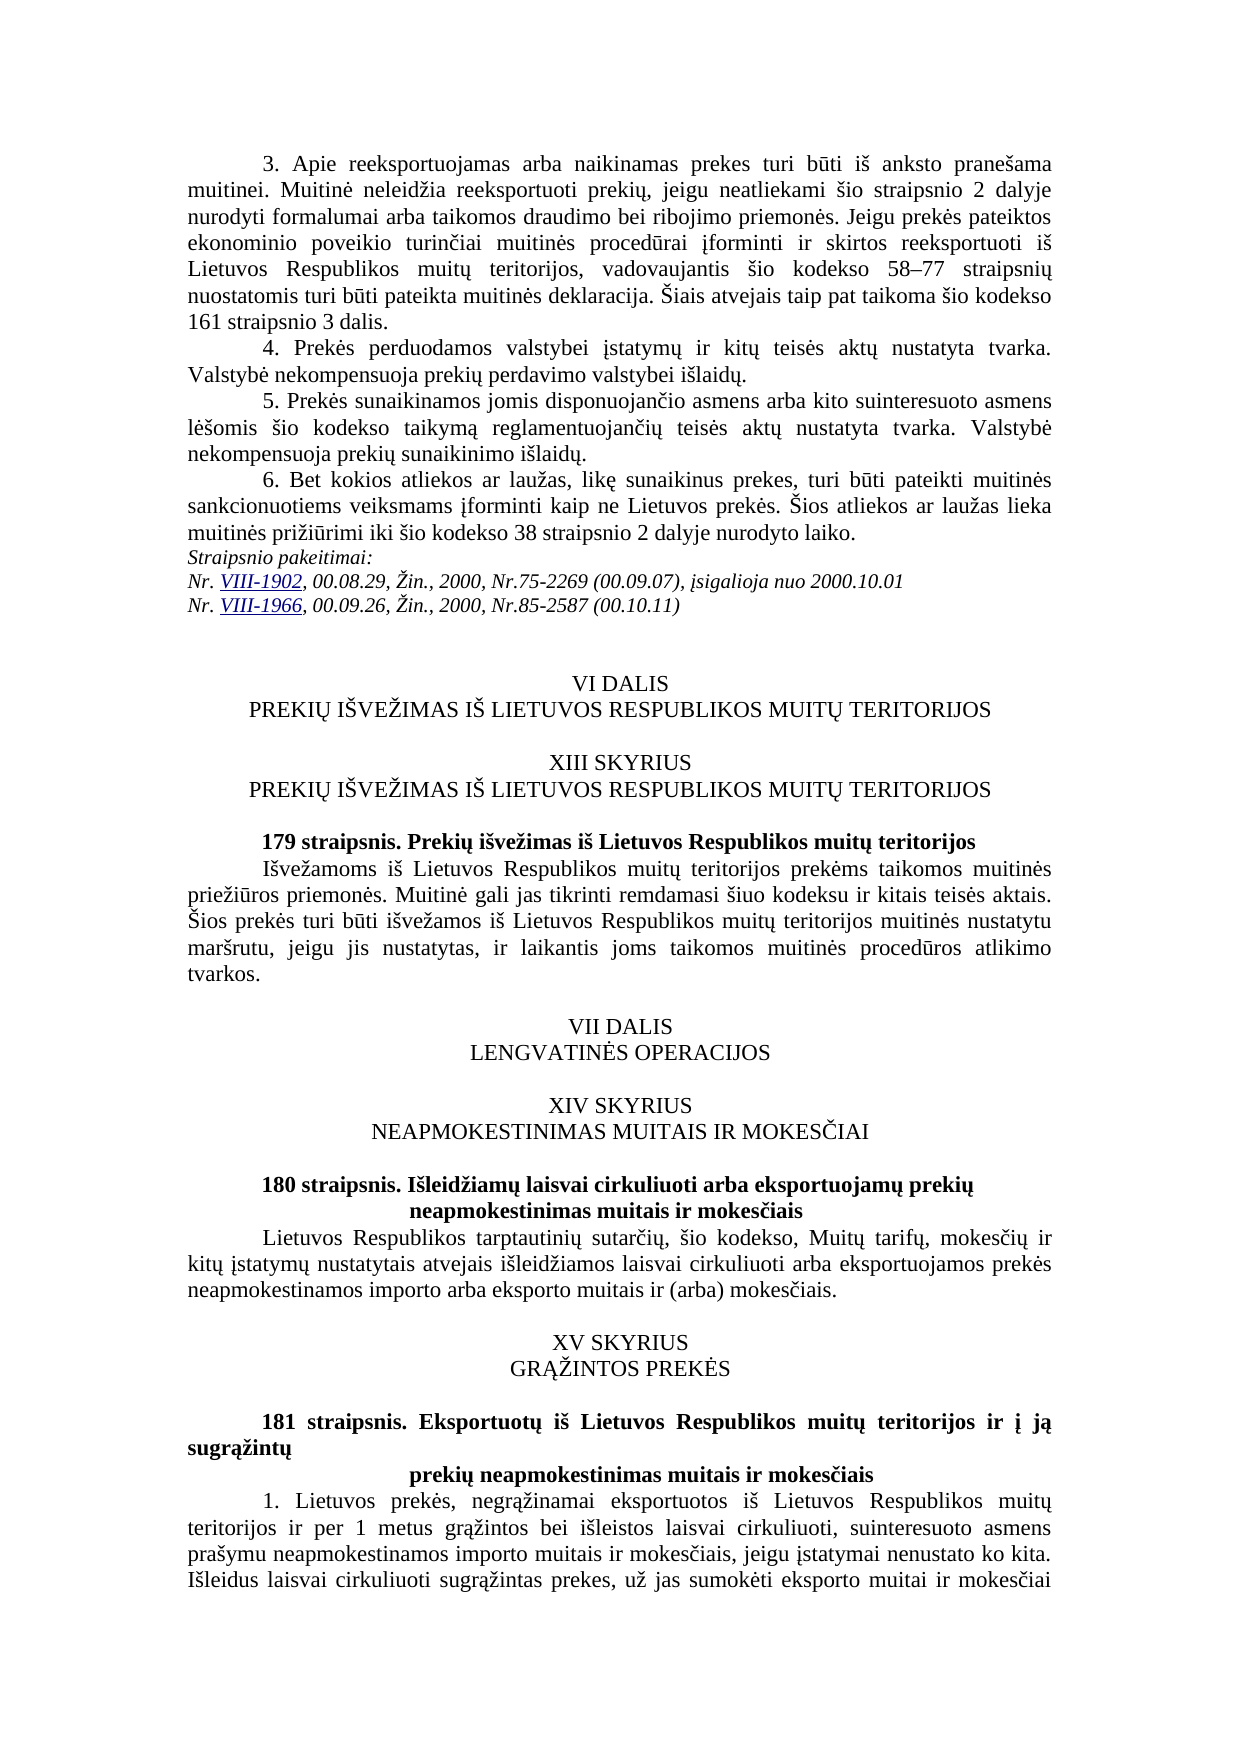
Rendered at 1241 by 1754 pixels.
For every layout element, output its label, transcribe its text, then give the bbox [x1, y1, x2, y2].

text 3. Apie reeksportuojamas arba naikinamas prekes turi būti iš anksto pranešama muitinei. Muitinė neleidžia reeksportuoti prekių, jeigu neatliekami šio straipsnio 2 dalyje nurodyti formalumai arba taikomos draudimo bei ribojimo priemonės. Jeigu prekės pateiktos ekonominio poveikio turinčiai muitinės procedūrai įforminti ir skirtos reeksportuoti iš Lietuvos Respublikos muitų teritorijos, vadovaujantis šio kodekso 58–77 straipsnių nuostatomis turi būti pateikta muitinės deklaracija. Šiais atvejais taip pat taikoma šio kodekso 161 straipsnio 3 dalis. [187, 150, 1053, 334]
text neapmokestinimas muitais ir mokesčiais [187, 1197, 1053, 1224]
text LENGVATINĖS OPERACIJOS [187, 1039, 1053, 1066]
text 179 straipsnis. Prekių išvežimas iš Lietuvos Respublikos muitų teritorijos [187, 828, 1053, 855]
text XIII SKYRIUS [187, 749, 1053, 776]
text 5. Prekės sunaikinamos jomis disponuojančio asmens arba kito suinteresuoto asmens lėšomis šio kodekso taikymą reglamentuojančių teisės aktų nustatyta tvarka. Valstybė nekompensuoja prekių sunaikinimo išlaidų. [187, 387, 1053, 466]
text Išvežamoms iš Lietuvos Respublikos muitų teritorijos prekėms taikomos muitinės priežiūros priemonės. Muitinė gali jas tikrinti remdamasi šiuo kodeksu ir kitais teisės aktais. Šios prekės turi būti išvežamos iš Lietuvos Respublikos muitų teritorijos muitinės nustatytu maršrutu, jeigu jis nustatytas, ir laikantis joms taikomos muitinės procedūros atlikimo tvarkos. [187, 855, 1053, 986]
text 180 straipsnis. Išleidžiamų laisvai cirkuliuoti arba eksportuojamų prekių [187, 1171, 1053, 1197]
text 4. Prekės perduodamos valstybei įstatymų ir kitų teisės aktų nustatyta tvarka. Valstybė nekompensuoja prekių perdavimo valstybei išlaidų. [187, 334, 1053, 387]
text GRĄŽINTOS PREKĖS [187, 1355, 1053, 1382]
text Nr. VIII-1966, 00.09.26, Žin., 2000, Nr.85-2587 (00.10.11) [187, 593, 1053, 617]
text Lietuvos Respublikos tarptautinių sutarčių, šio kodekso, Muitų tarifų, mokesčių ir kitų įstatymų nustatytais atvejais išleidžiamos laisvai cirkuliuoti arba eksportuojamos prekės neapmokestinamos importo arba eksporto muitais ir (arba) mokesčiais. [187, 1224, 1053, 1303]
text PREKIŲ IŠVEŽIMAS IŠ LIETUVOS RESPUBLIKOS MUITŲ TERITORIJOS [187, 697, 1053, 723]
text Nr. VIII-1902, 00.08.29, Žin., 2000, Nr.75-2269 (00.09.07), įsigalioja nuo 2000.10.01 [187, 569, 1053, 593]
text XV SKYRIUS [187, 1329, 1053, 1355]
text VI DALIS [187, 670, 1053, 697]
text 181 straipsnis. Eksportuotų iš Lietuvos Respublikos muitų teritorijos ir į ją sugrąžintų [187, 1408, 1053, 1461]
text XIV SKYRIUS [187, 1092, 1053, 1118]
text 1. Lietuvos prekės, negrąžinamai eksportuotos iš Lietuvos Respublikos muitų teritorijos ir per 1 metus grąžintos bei išleistos laisvai cirkuliuoti, suinteresuoto asmens prašymu neapmokestinamos importo muitais ir mokesčiais, jeigu įstatymai nenustato ko kita. Išleidus laisvai cirkuliuoti sugrąžintas prekes, už jas sumokėti eksporto muitai ir mokesčiai [187, 1487, 1053, 1593]
text NEAPMOKESTINIMAS MUITAIS IR MOKESČIAI [187, 1118, 1053, 1144]
text VII DALIS [187, 1013, 1053, 1039]
text prekių neapmokestinimas muitais ir mokesčiais [187, 1461, 1053, 1487]
text PREKIŲ IŠVEŽIMAS IŠ LIETUVOS RESPUBLIKOS MUITŲ TERITORIJOS [187, 776, 1053, 802]
text 6. Bet kokios atliekos ar laužas, likę sunaikinus prekes, turi būti pateikti muitinės sankcionuotiems veiksmams įforminti kaip ne Lietuvos prekės. Šios atliekos ar laužas lieka muitinės prižiūrimi iki šio kodekso 38 straipsnio 2 dalyje nurodyto laiko. [187, 466, 1053, 545]
text Straipsnio pakeitimai: [187, 545, 1053, 569]
